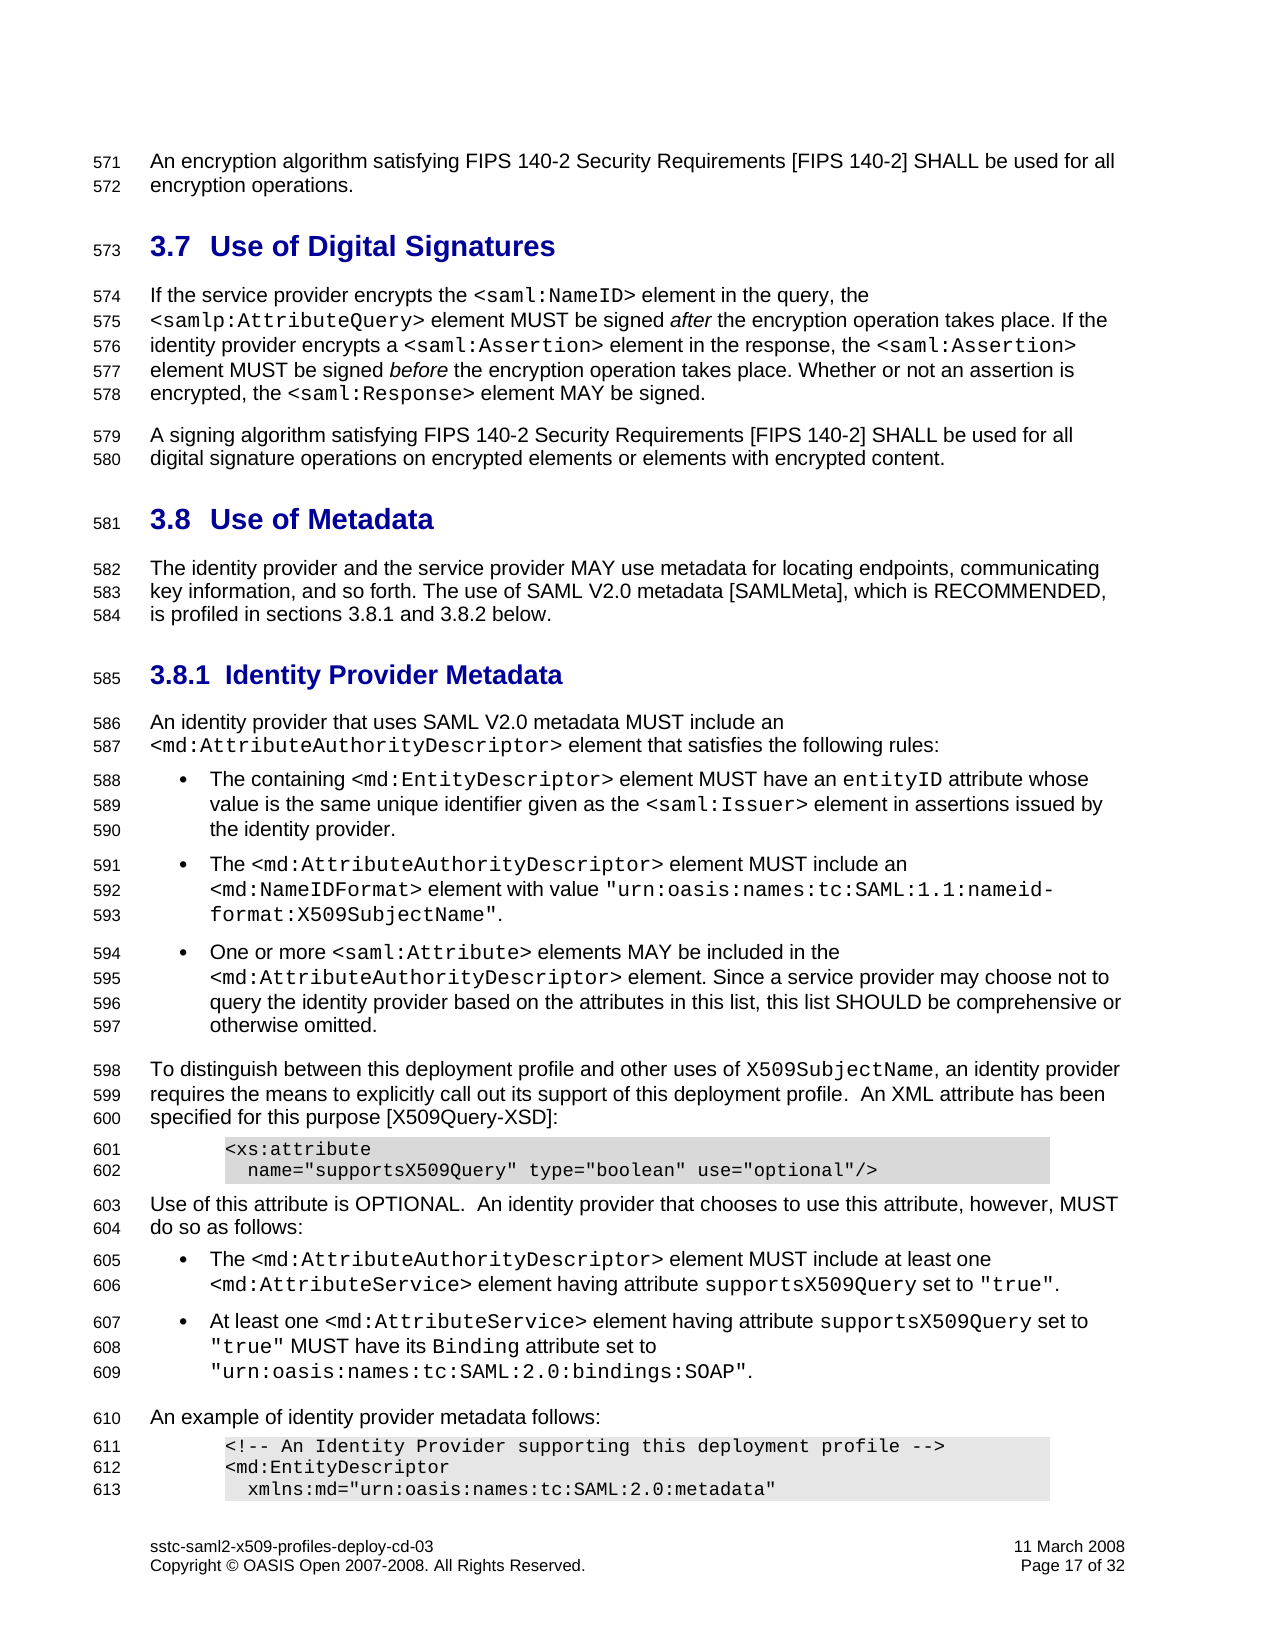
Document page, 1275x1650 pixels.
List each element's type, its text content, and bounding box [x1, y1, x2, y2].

list The <md:AttributeAuthorityDescriptor> element MUST include at least one <md:AttributeService> element having attribute supportsX509Query set to "true". [180, 1247, 1125, 1297]
list At least one <md:AttributeService> element having attribute supportsX509Query set to "true" MUST have its Binding attribute set to "urn:oasis:names:tc:SAML:2.0:bindings:SOAP". [180, 1310, 1125, 1385]
text A signing algorithm satisfying FIPS 140-2 Security Requirements [FIPS 140-2] SHALL be used for all digital signature operations on encrypted elements or elements with encrypted content. [150, 423, 1125, 470]
text An encryption algorithm satisfying FIPS 140-2 Security Requirements [FIPS 140-2] SHALL be used for all encryption operations. [150, 150, 1125, 196]
text <xs:attribute [225, 1137, 1050, 1161]
list One or more <saml:Attribute> elements MAY be included in the <md:AttributeAuthorityDescriptor> element. Since a service provider may choose not to query the identity provider based on the attributes in this list, this list SHOULD be comprehensive or otherwise omitted. [180, 940, 1125, 1037]
subtitle Identity Provider Metadata [150, 659, 1125, 690]
subtitle Use of Digital Signatures [150, 230, 1125, 262]
subtitle Use of Metadata [150, 503, 1125, 536]
list The containing <md:EntityDescriptor> element MUST have an entityID attribute whose value is the same unique identifier given as the <saml:Issuer> element in assertions issued by the identity provider. [180, 767, 1125, 840]
text xmlns:md="urn:oasis:names:tc:SAML:2.0:metadata" [225, 1480, 1050, 1501]
text <!-- An Identity Provider supporting this deployment profile --> [225, 1437, 1050, 1458]
list The <md:AttributeAuthorityDescriptor> element MUST include an <md:NameIDFormat> element with value "urn:oasis:names:tc:SAML:1.1:nameid-format:X509SubjectName". [180, 853, 1125, 928]
text If the service provider encrypts the <saml:NameID> element in the query, the <samlp:AttributeQuery> element MUST be signed after the encryption operation takes place. If the identity provider encrypts a <saml:Assertion> element in the response, the <saml:Assertion> element MUST be signed before the encryption operation takes place. Whether or not an assertion is encrypted, the <saml:Response> element MAY be signed. [150, 283, 1125, 407]
text An identity provider that uses SAML V2.0 metadata MUST include an <md:AttributeAuthorityDescriptor> element that satisfies the following rules: [150, 711, 1125, 759]
text An example of identity provider metadata follows: [150, 1406, 1125, 1429]
text <md:EntityDescriptor [225, 1458, 1050, 1480]
text name="supportsX509Query" type="boolean" use="optional"/> [225, 1161, 1050, 1184]
text To distinguish between this deployment profile and other uses of X509SubjectName, an identity provider requires the means to explicitly call out its support of this deployment profile. An XML attribute has been specified for this purpose [X509Query-XSD]: [150, 1058, 1125, 1129]
text Use of this attribute is OPTIONAL. An identity provider that chooses to use this attribute, however, MUST do so as follows: [150, 1192, 1125, 1239]
text The identity provider and the service provider MAY use metadata for locating endpoints, communicating key information, and so forth. The use of SAML V2.0 metadata [SAMLMeta], which is RECOMMENDED, is profiled in sections 3.8.1 and 3.8.2 below. [150, 557, 1125, 626]
